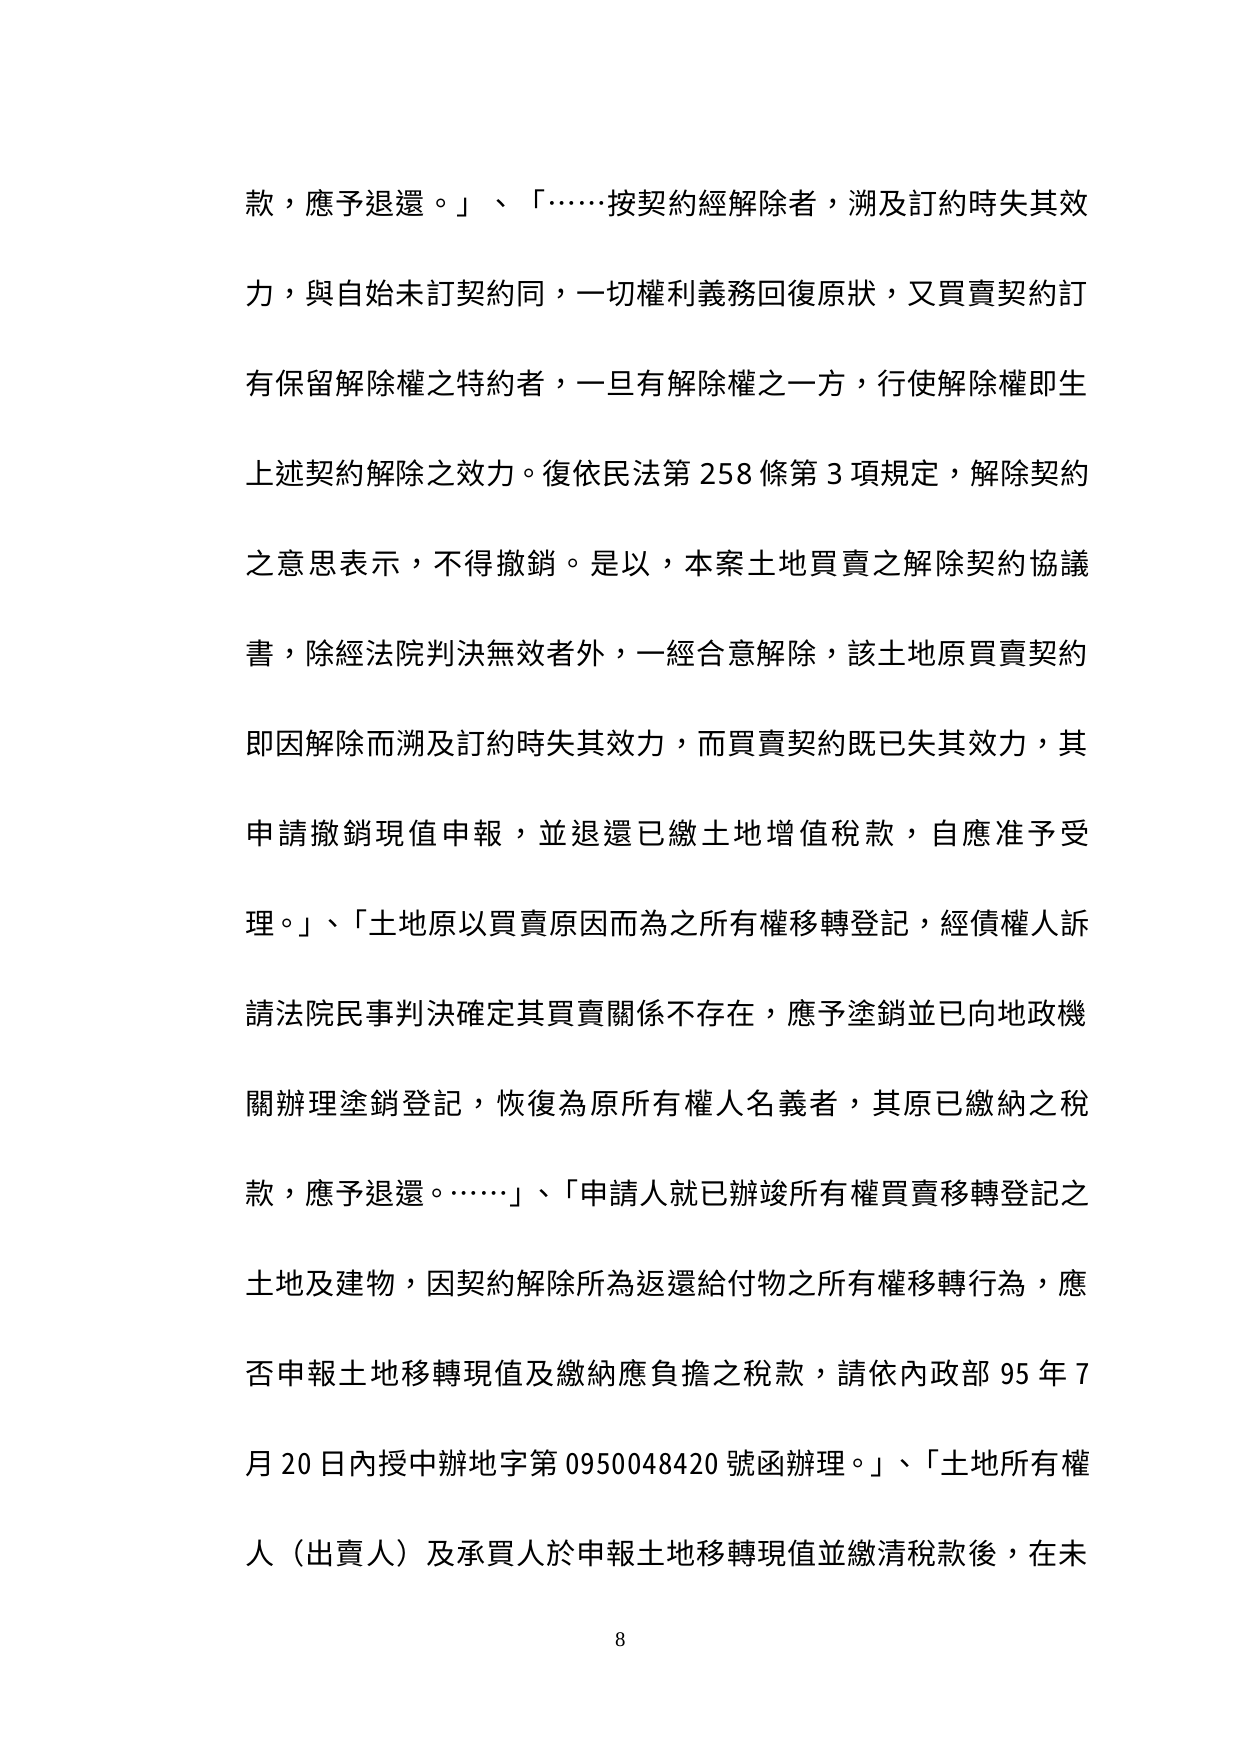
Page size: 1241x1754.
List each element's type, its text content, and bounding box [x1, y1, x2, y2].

table_cell [150, 165, 234, 1589]
table_cell 款，應予退還。」、「……按契約經解除者，溯及訂約時失其效力，與自始未訂契約同，一切權利義務回復原狀，又買賣契約訂有保留解除權之特約者，一旦有解除權之一方，行使解除權即生上述契約解除之效力。復依民法第258條第3項規定，解除契約之意思表示，不得撤銷。是以，本案土地買賣之解除契約協議書，除經法院判決無效者外，一經合意解除，該土地原買賣契約即因解除而溯及訂約時失其效力，而買賣契約既已失其效力，其申請撤銷現值申報，並退還已繳土地增值稅款，自應准予受理。」、「土地原以買賣原因而為之所有權移轉登記，經債權人訴請法院民事判決確定其買賣關係不存在，應予塗銷並已向地政機關辦理塗銷登記，恢復為原所有權人名義者，其原已繳納之稅款，應予退還。……」、「申請人就已辦竣所有權買賣移轉登記之土地及建物，因契約解除所為返還給付物之所有權移轉行為，應否申報土地移轉現值及繳納應負擔之稅款，請依內政部95年7月20日內授中辦地字第0950048420號函辦理。」、「土地所有權人（出賣人）及承買人於申報土地移轉現值並繳清稅款後，在未 [234, 165, 1101, 1589]
